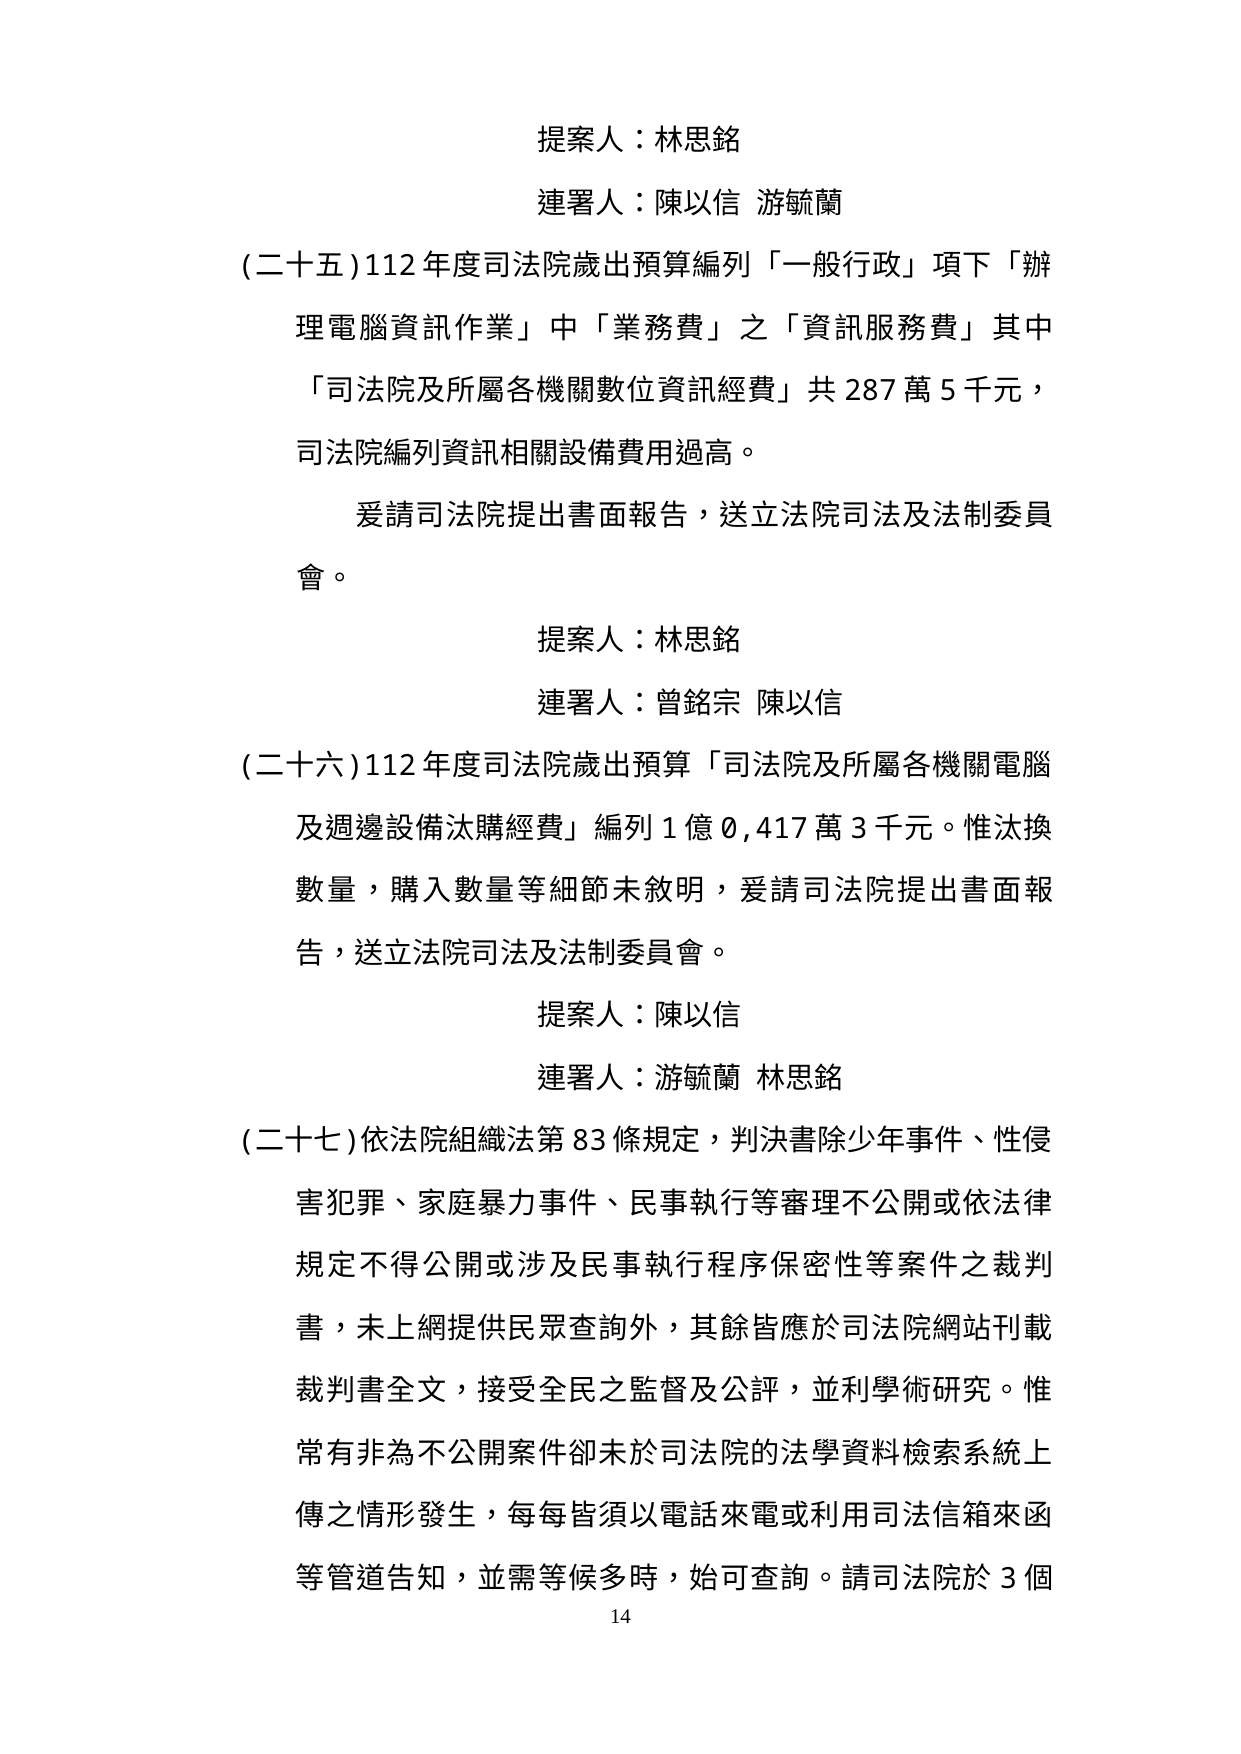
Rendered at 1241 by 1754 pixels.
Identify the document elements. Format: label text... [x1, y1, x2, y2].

text (二十五)112年度司法院歲出預算編列「一般行政」項下「辦理電腦資訊作業」中「業務費」之「資訊服務費」其中「司法院及所屬各機關數位資訊經費」共287萬5千元，司法院編列資訊相關設備費用過高。 [237, 221, 1053, 471]
text 連署人：曾銘宗 陳以信 [537, 659, 1053, 721]
text 連署人：陳以信 游毓蘭 [537, 159, 1053, 221]
text (二十六)112年度司法院歲出預算「司法院及所屬各機關電腦及週邊設備汰購經費」編列1億0,417萬3千元。惟汰換數量，購入數量等細節未敘明，爰請司法院提出書面報告，送立法院司法及法制委員會。 [237, 721, 1053, 971]
text 提案人：林思銘 [537, 96, 1053, 159]
text 爰請司法院提出書面報告，送立法院司法及法制委員會。 [296, 471, 1053, 596]
text 提案人：林思銘 [537, 596, 1053, 659]
text 連署人：游毓蘭 林思銘 [537, 1034, 1053, 1096]
text 提案人：陳以信 [537, 971, 1053, 1034]
text (二十七)依法院組織法第83條規定，判決書除少年事件、性侵害犯罪、家庭暴力事件、民事執行等審理不公開或依法律規定不得公開或涉及民事執行程序保密性等案件之裁判書，未上網提供民眾查詢外，其餘皆應於司法院網站刊載裁判書全文，接受全民之監督及公評，並利學術研究。惟常有非為不公開案件卻未於司法院的法學資料檢索系統上傳之情形發生，每每皆須以電話來電或利用司法信箱來函等管道告知，並需等候多時，始可查詢。請司法院於3個 [237, 1096, 1053, 1596]
